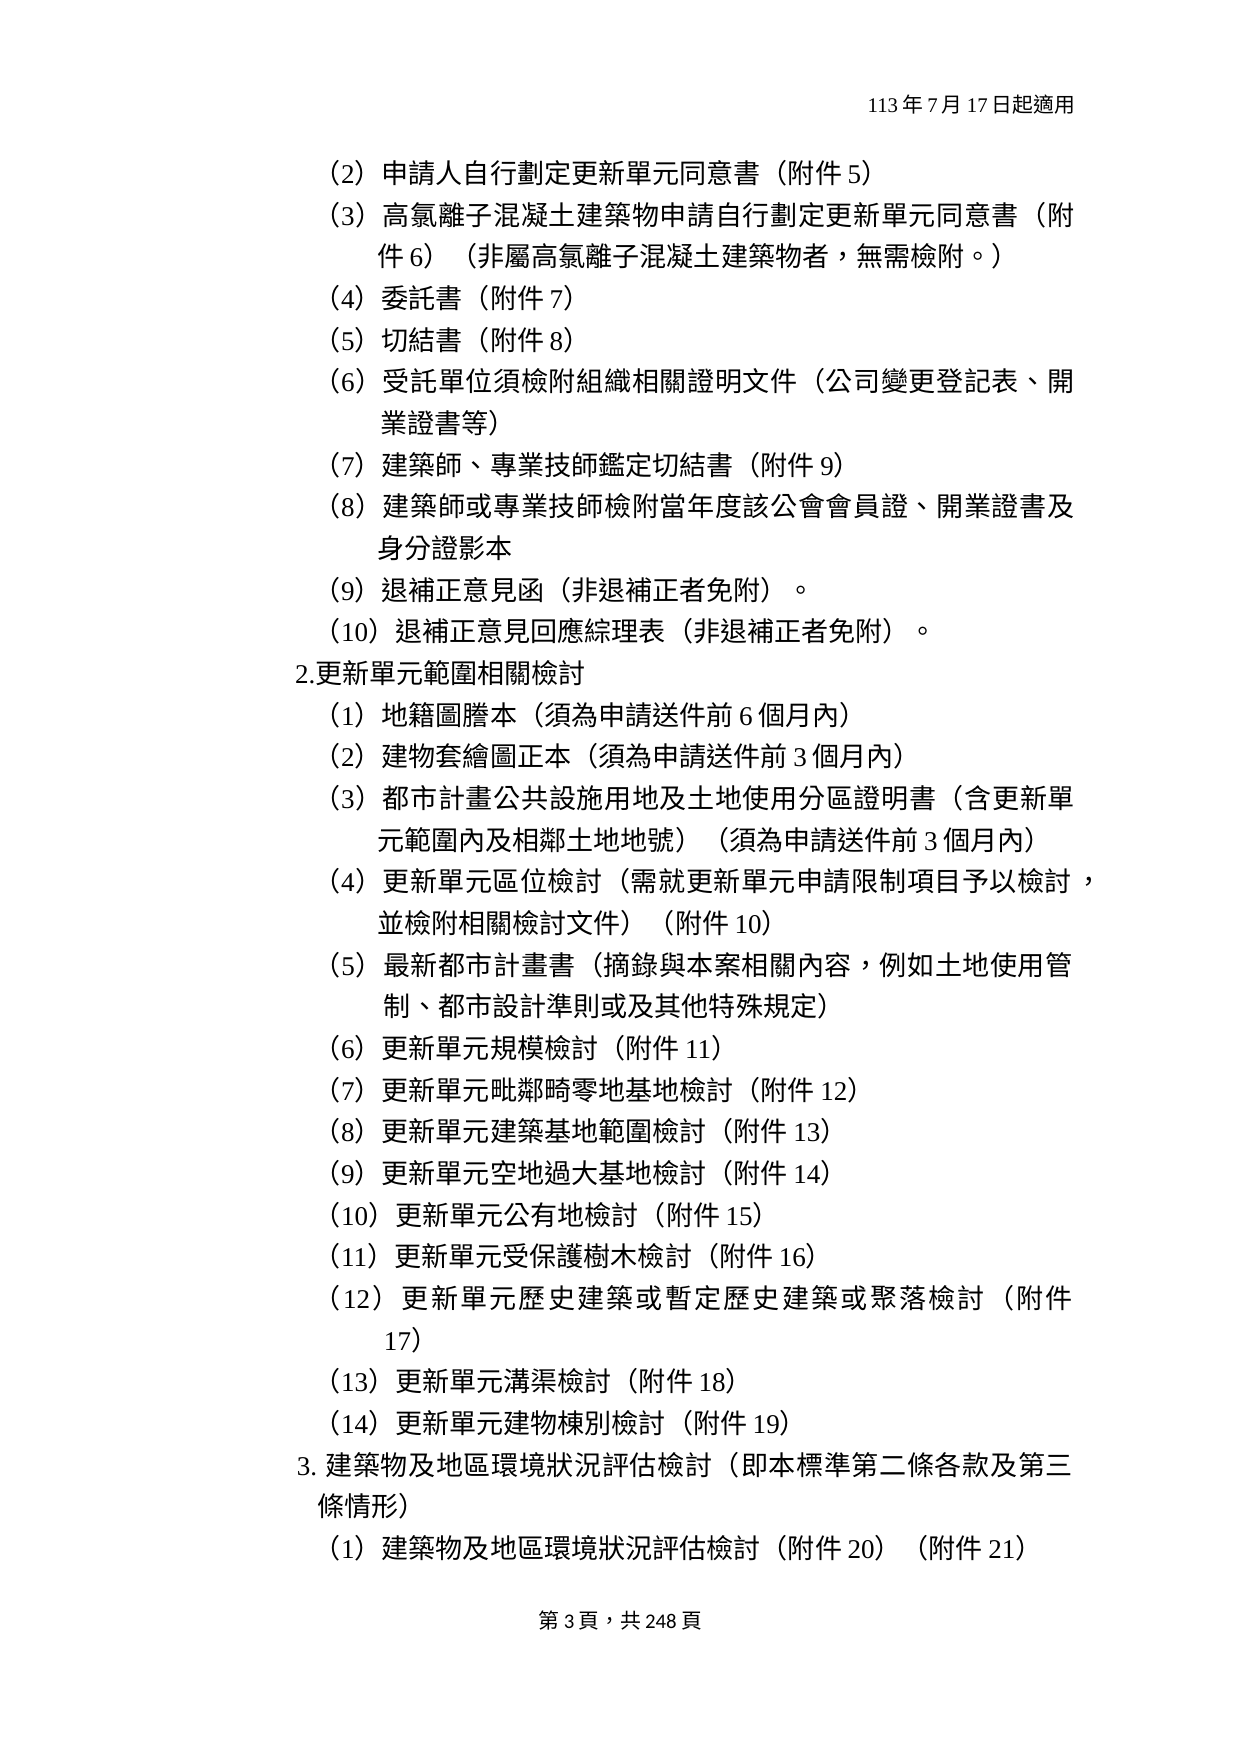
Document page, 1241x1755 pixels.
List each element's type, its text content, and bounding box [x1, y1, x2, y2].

text （12）更新單元歷史建築或暫定歷史建築或聚落檢討（附件17） [314, 1275, 1075, 1358]
text （5）最新都市計畫書（摘錄與本案相關內容，例如土地使用管制、都市設計準則或及其他特殊規定） [314, 942, 1075, 1025]
text （14）更新單元建物棟別檢討（附件19） [314, 1400, 1075, 1442]
text （10）退補正意見回應綜理表（非退補正者免附）。 [314, 608, 1075, 650]
text （7）建築師、專業技師鑑定切結書（附件9） [314, 442, 1075, 483]
text （6）更新單元規模檢討（附件11） [314, 1025, 1075, 1067]
text （6）受託單位須檢附組織相關證明文件（公司變更登記表、開業證書等） [313, 358, 1075, 442]
text （8）建築師或專業技師檢附當年度該公會會員證、開業證書及身分證影本 [313, 483, 1075, 567]
text （9）更新單元空地過大基地檢討（附件14） [314, 1150, 1075, 1192]
text （8）更新單元建築基地範圍檢討（附件13） [314, 1108, 1075, 1150]
text （11）更新單元受保護樹木檢討（附件16） [314, 1233, 1075, 1275]
text 3. 建築物及地區環境狀況評估檢討（即本標準第二條各款及第三條情形） [297, 1442, 1075, 1525]
text （3）都市計畫公共設施用地及土地使用分區證明書（含更新單元範圍內及相鄰土地地號）（須為申請送件前3個月內） [313, 775, 1075, 858]
text （7）更新單元毗鄰畸零地基地檢討（附件12） [314, 1067, 1075, 1108]
text （3）高氯離子混凝土建築物申請自行劃定更新單元同意書（附件6）（非屬高氯離子混凝土建築物者，無需檢附。） [313, 192, 1075, 275]
text （2）建物套繪圖正本（須為申請送件前3個月內） [314, 733, 1075, 775]
text （13）更新單元溝渠檢討（附件18） [314, 1358, 1075, 1400]
text （4）更新單元區位檢討（需就更新單元申請限制項目予以檢討，並檢附相關檢討文件）（附件10） [313, 858, 1075, 942]
text （1）建築物及地區環境狀況評估檢討（附件20）（附件21） [314, 1525, 1075, 1567]
text （10）更新單元公有地檢討（附件15） [314, 1192, 1075, 1233]
text （2）申請人自行劃定更新單元同意書（附件5） [314, 150, 1075, 192]
text （1）地籍圖謄本（須為申請送件前6個月內） [314, 692, 1075, 733]
text （9）退補正意見函（非退補正者免附）。 [314, 567, 1075, 608]
text （5）切結書（附件8） [314, 317, 1075, 358]
text （4）委託書（附件7） [314, 275, 1075, 317]
text 2.更新單元範圍相關檢討 [295, 650, 1075, 692]
